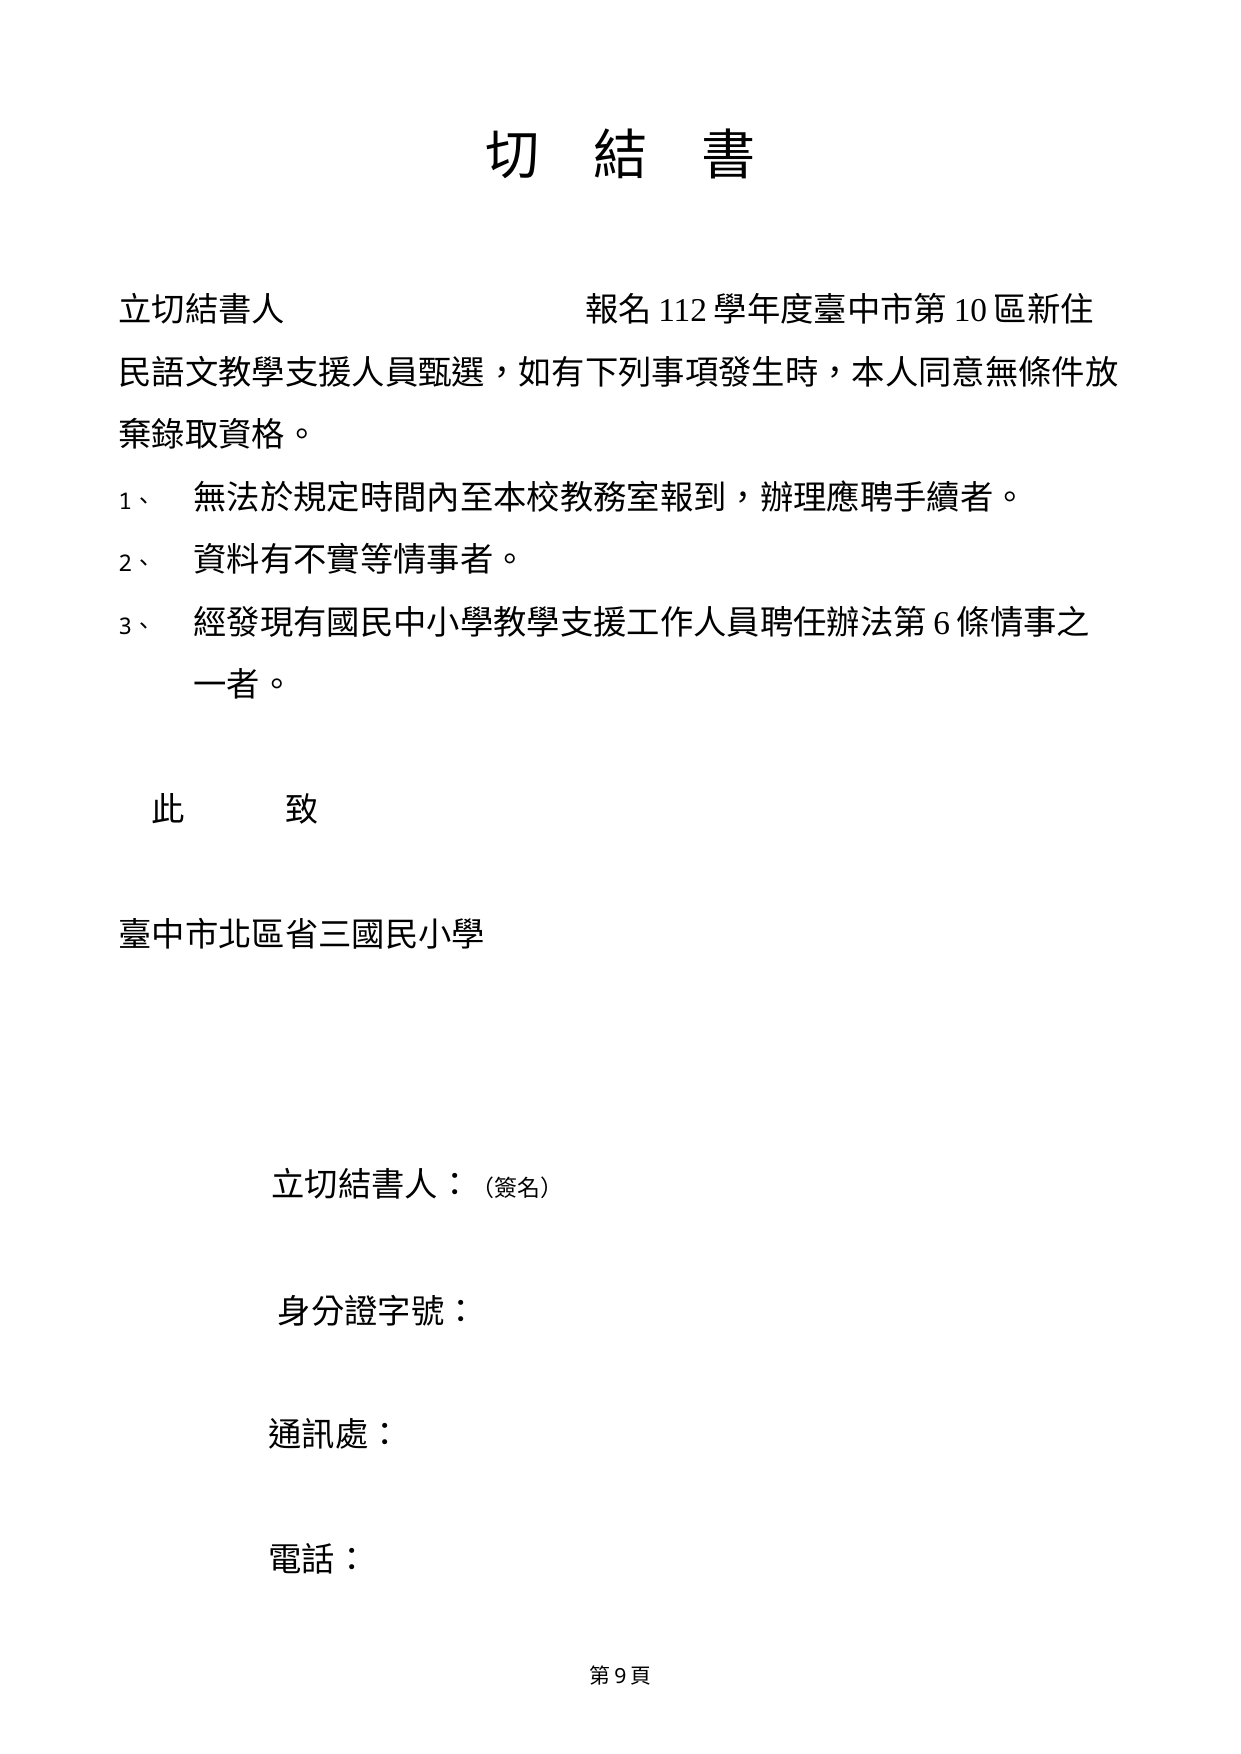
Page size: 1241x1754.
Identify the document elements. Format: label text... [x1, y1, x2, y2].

text 立切結書人：（簽名） [118, 1141, 1122, 1203]
text 臺中市北區省三國民小學 [118, 891, 1122, 953]
text 立切結書人 報名112學年度臺中市第10區新住民語文教學支援人員甄選，如有下列事項發生時，本人同意無條件放棄錄取資格。 [118, 266, 1122, 453]
list 資料有不實等情事者。 [118, 516, 1122, 578]
list 經發現有國民中小學教學支援工作人員聘任辦法第6條情事之一者。 [118, 578, 1122, 703]
text 切 結 書 [118, 78, 1122, 203]
text 通訊處： [118, 1391, 1122, 1453]
list 無法於規定時間內至本校教務室報到，辦理應聘手續者。 [118, 453, 1122, 516]
text 電話： [118, 1516, 1122, 1578]
text 身分證字號： [118, 1266, 1122, 1328]
text 此 致 [118, 766, 1122, 828]
